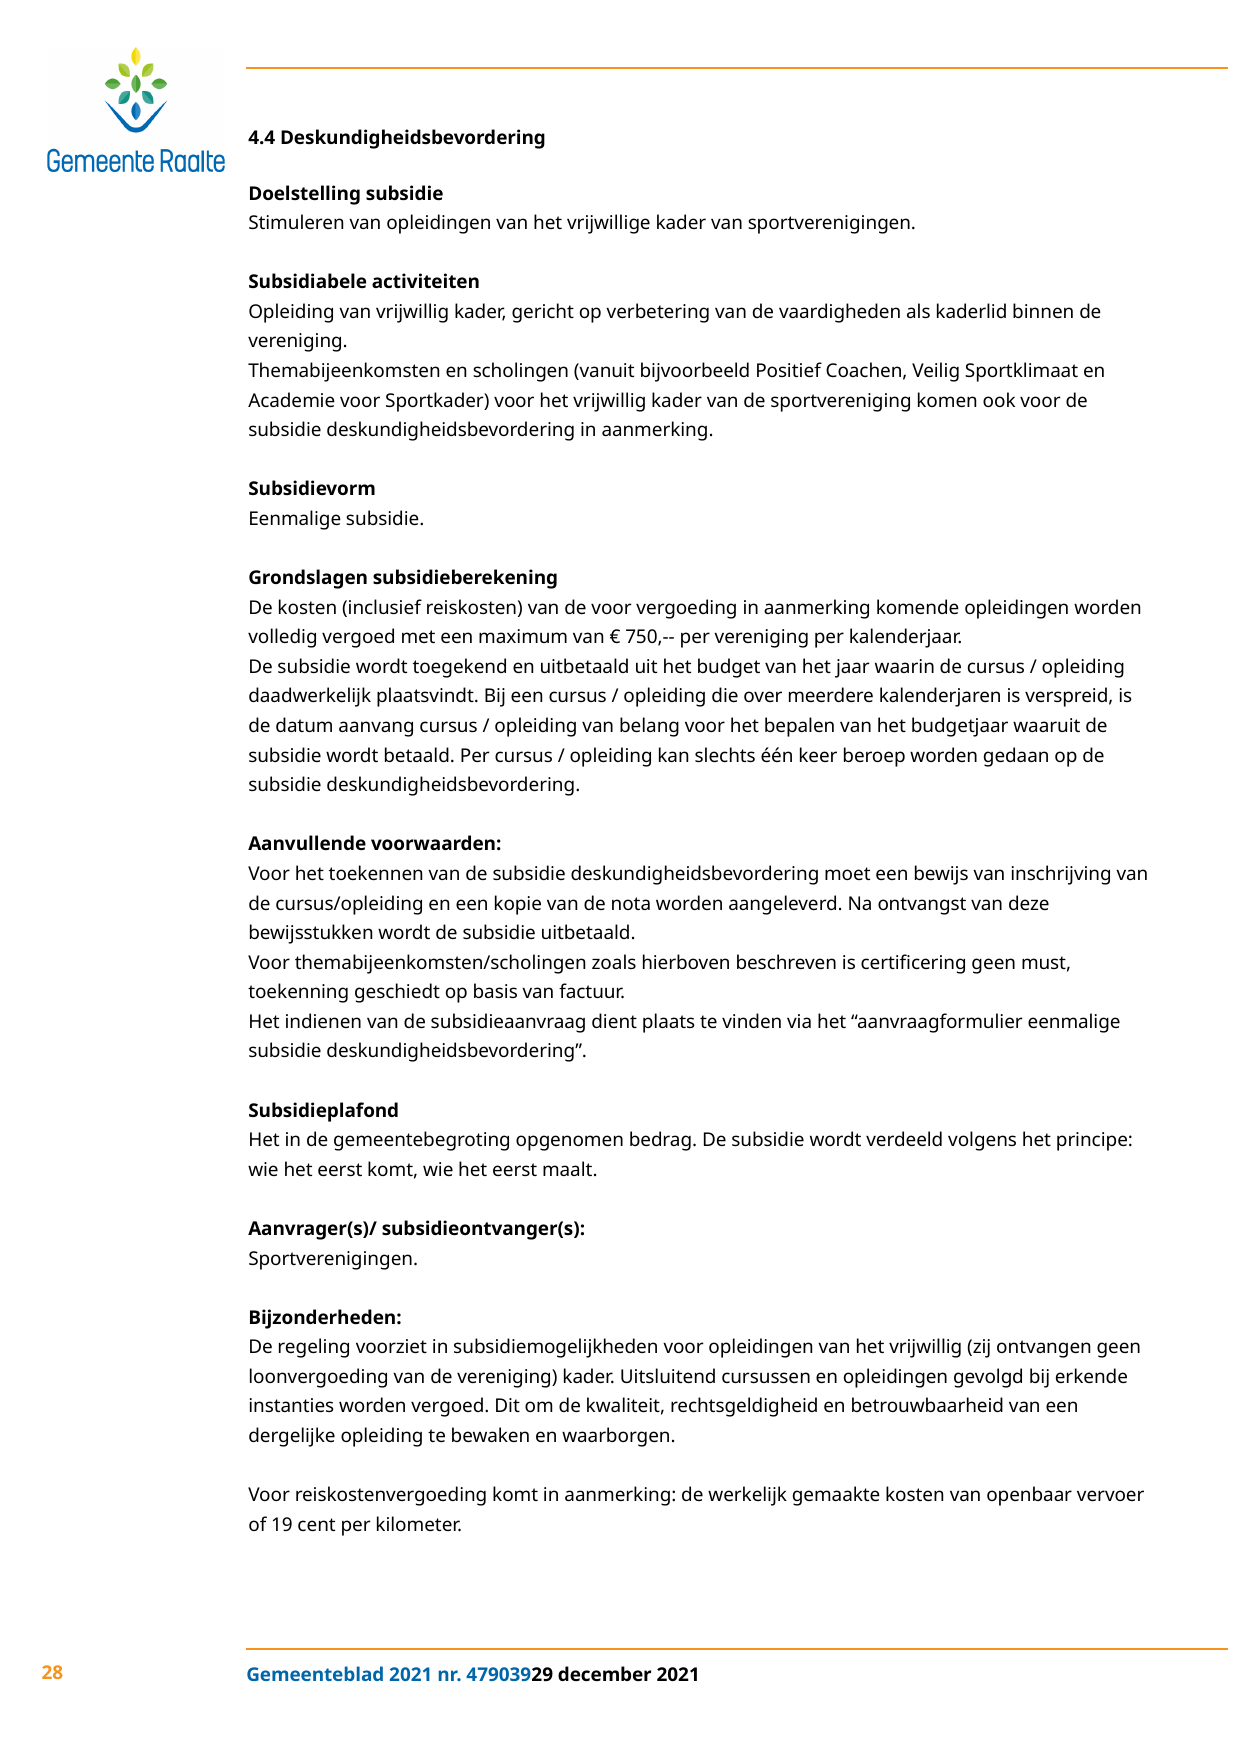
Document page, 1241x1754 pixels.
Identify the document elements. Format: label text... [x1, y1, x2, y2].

text De subsidie wordt toegekend en uitbetaald uit het budget van het jaar waarin de cursus / opleiding daadwerkelijk plaatsvindt. Bij een cursus / opleiding die over meerdere kalenderjaren is verspreid, is de datum aanvang cursus / opleiding van belang voor het bepalen van het budgetjaar waaruit de subsidie wordt betaald. Per cursus / opleiding kan slechts één keer beroep worden gedaan op de subsidie deskundigheidsbevordering. [248, 653, 1152, 797]
text Opleiding van vrijwillig kader, gericht op verbetering van de vaardigheden als kaderlid binnen de vereniging. [248, 298, 1152, 353]
text Sportverenigingen. [248, 1245, 1152, 1270]
text Doelstelling subsidie [248, 180, 1152, 205]
text Het indienen van de subsidieaanvraag dient plaats te vinden via het “aanvraagformulier eenmalige subsidie deskundigheidsbevordering”. [248, 1008, 1152, 1063]
text Het in de gemeentebegroting opgenomen bedrag. De subsidie wordt verdeeld volgens het principe: wie het eerst komt, wie het eerst maalt. [248, 1126, 1152, 1182]
text Voor themabijeenkomsten/scholingen zoals hierboven beschreven is certificering geen must, toekenning geschiedt op basis van factuur. [248, 949, 1152, 1004]
text Aanvullende voorwaarden: [248, 831, 1152, 856]
text Grondslagen subsidieberekening [248, 564, 1152, 590]
text Aanvrager(s)/ subsidieontvanger(s): [248, 1215, 1152, 1241]
text 4.4 Deskundigheidsbevordering [248, 124, 1152, 150]
text De regeling voorziet in subsidiemogelijkheden voor opleidingen van het vrijwillig (zij ontvangen geen loonvergoeding van de vereniging) kader. Uitsluitend cursussen en opleidingen gevolgd bij erkende instanties worden vergoed. Dit om de kwaliteit, rechtsgeldigheid en betrouwbaarheid van een dergelijke opleiding te bewaken en waarborgen. [248, 1333, 1152, 1448]
text Subsidieplafond [248, 1097, 1152, 1122]
picture [41, 47, 231, 172]
text Bijzonderheden: [248, 1304, 1152, 1329]
text Subsidiabele activiteiten [248, 268, 1152, 294]
text Voor het toekennen van de subsidie deskundigheidsbevordering moet een bewijs van inschrijving van de cursus/opleiding en een kopie van de nota worden aangeleverd. Na ontvangst van deze bewijsstukken wordt de subsidie uitbetaald. [248, 860, 1152, 945]
text Themabijeenkomsten en scholingen (vanuit bijvoorbeeld Positief Coachen, Veilig Sportklimaat en Academie voor Sportkader) voor het vrijwillig kader van de sportvereniging komen ook voor de subsidie deskundigheidsbevordering in aanmerking. [248, 357, 1152, 442]
text Eenmalige subsidie. [248, 505, 1152, 531]
text Subsidievorm [248, 476, 1152, 501]
text Stimuleren van opleidingen van het vrijwillige kader van sportverenigingen. [248, 209, 1152, 235]
text Voor reiskostenvergoeding komt in aanmerking: de werkelijk gemaakte kosten van openbaar vervoer of 19 cent per kilometer. [248, 1481, 1152, 1537]
text De kosten (inclusief reiskosten) van de voor vergoeding in aanmerking komende opleidingen worden volledig vergoed met een maximum van € 750,-- per vereniging per kalenderjaar. [248, 594, 1152, 649]
